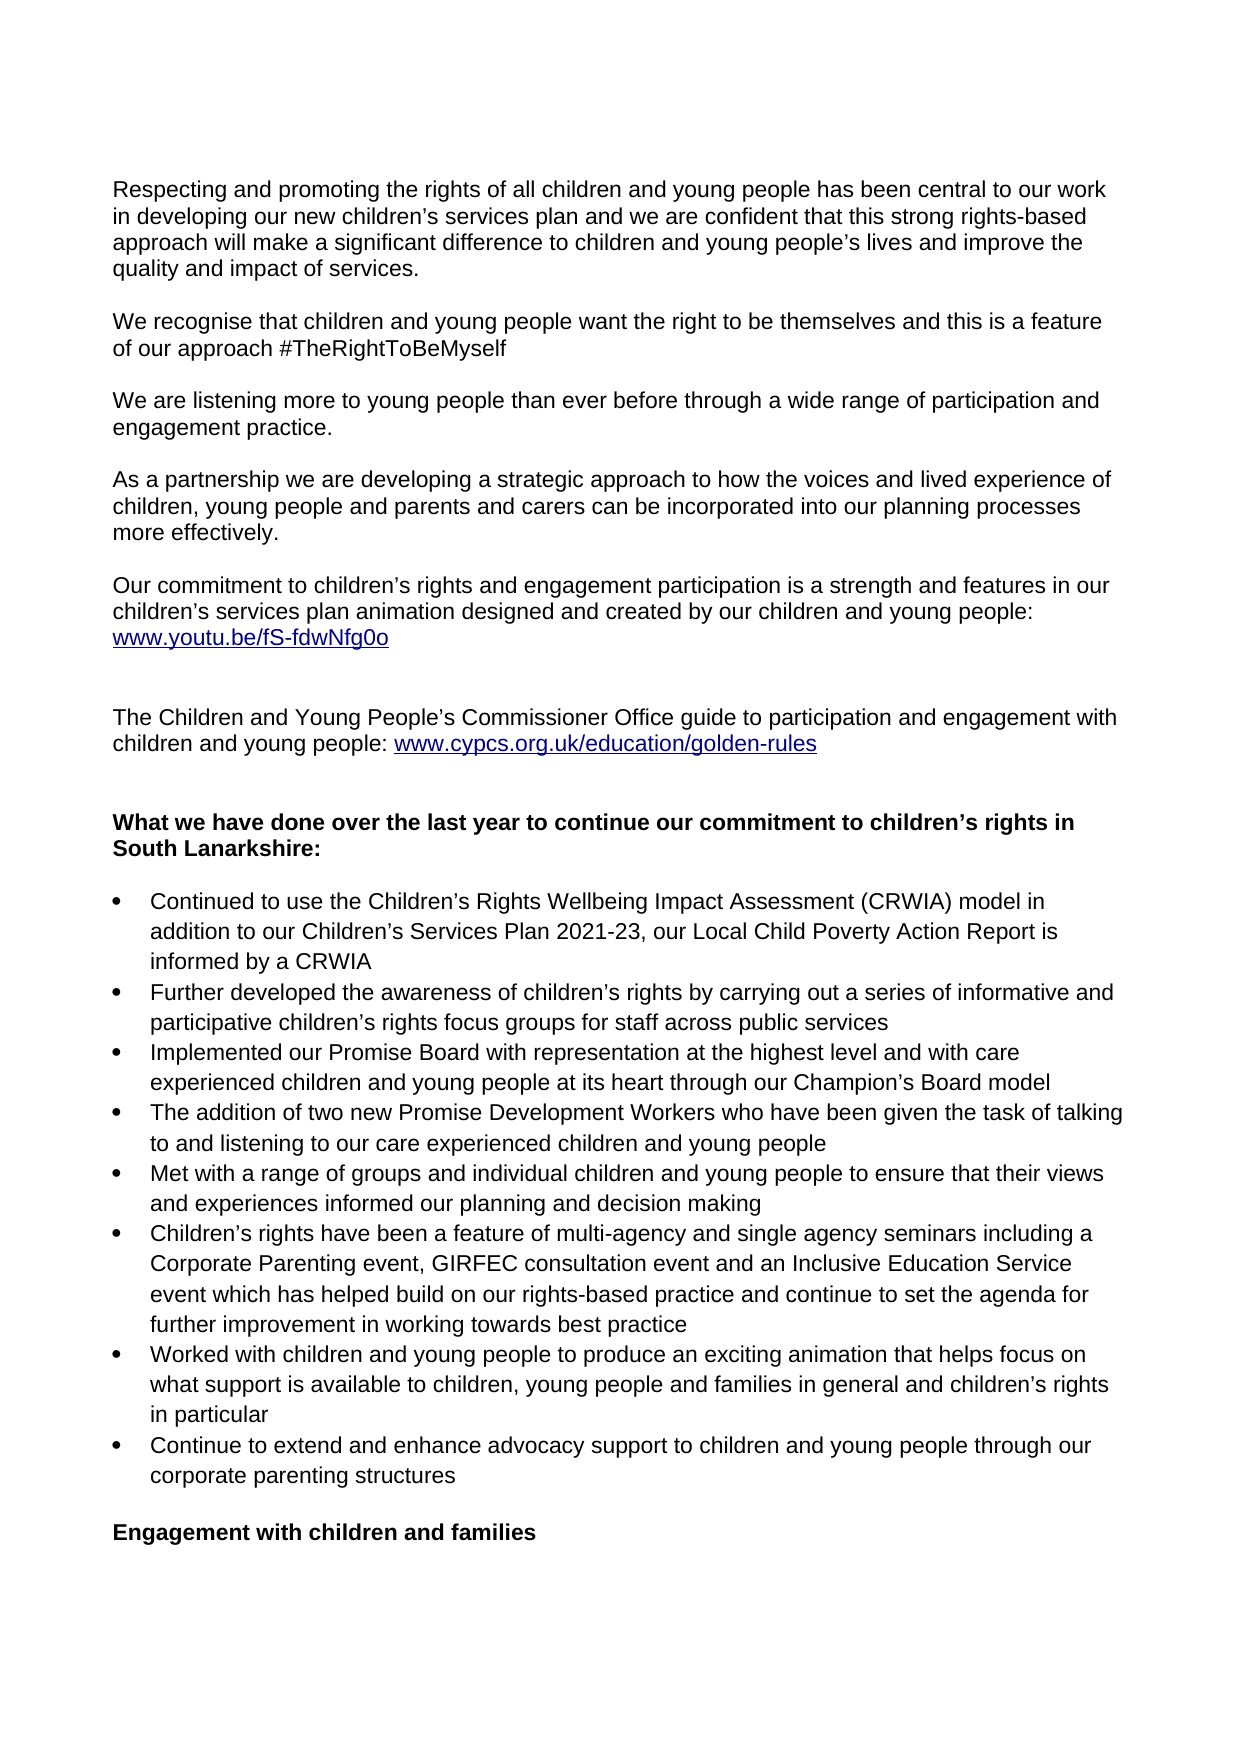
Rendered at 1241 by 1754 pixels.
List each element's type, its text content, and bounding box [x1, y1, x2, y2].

text We recognise that children and young people want the right to be themselves and this is a feature of our approach #TheRightToBeMyself [112, 308, 1128, 361]
list Continue to extend and enhance advocacy support to children and young people through our corporate parenting structures [112, 1432, 1128, 1488]
text Our commitment to children’s rights and engagement participation is a strength and features in our children’s services plan animation designed and created by our children and young people: www.youtu.be/fS-fdwNfg0o [112, 572, 1128, 651]
list Worked with children and young people to produce an exciting animation that helps focus on what support is available to children, young people and families in general and children’s rights in particular [112, 1341, 1128, 1428]
text As a partnership we are developing a strategic approach to how the voices and lived experience of children, young people and parents and carers can be incorporated into our planning processes more effectively. [112, 466, 1128, 545]
list Implemented our Promise Board with representation at the highest level and with care experienced children and young people at its heart through our Champion’s Board model [112, 1039, 1128, 1096]
text We are listening more to young people than ever before through a wide range of participation and engagement practice. [112, 387, 1128, 440]
list Children’s rights have been a feature of multi-agency and single agency seminars including a Corporate Parenting event, GIRFEC consultation event and an Inclusive Education Service event which has helped build on our rights-based practice and continue to set the agenda for further improvement in working towards best practice [112, 1220, 1128, 1337]
text Engagement with children and families [112, 1518, 1128, 1545]
list Continued to use the Children’s Rights Wellbeing Impact Assessment (CRWIA) model in addition to our Children’s Services Plan 2021-23, our Local Child Poverty Action Report is informed by a CRWIA [112, 888, 1128, 975]
text Respecting and promoting the rights of all children and young people has been central to our work in developing our new children’s services plan and we are confident that this strong rights-based approach will make a significant difference to children and young people’s lives and improve the quality and impact of services. [112, 176, 1128, 282]
text The Children and Young People’s Commissioner Office guide to participation and engagement with children and young people: www.cypcs.org.uk/education/golden-rules [112, 703, 1128, 756]
list Further developed the awareness of children’s rights by carrying out a series of informative and participative children’s rights focus groups for staff across public services [112, 978, 1128, 1035]
list The addition of two new Promise Development Workers who have been given the task of talking to and listening to our care experienced children and young people [112, 1099, 1128, 1156]
list Met with a range of groups and individual children and young people to ensure that their views and experiences informed our planning and decision making [112, 1160, 1128, 1216]
text What we have done over the last year to continue our commitment to children’s rights in South Lanarkshire: [112, 809, 1128, 862]
